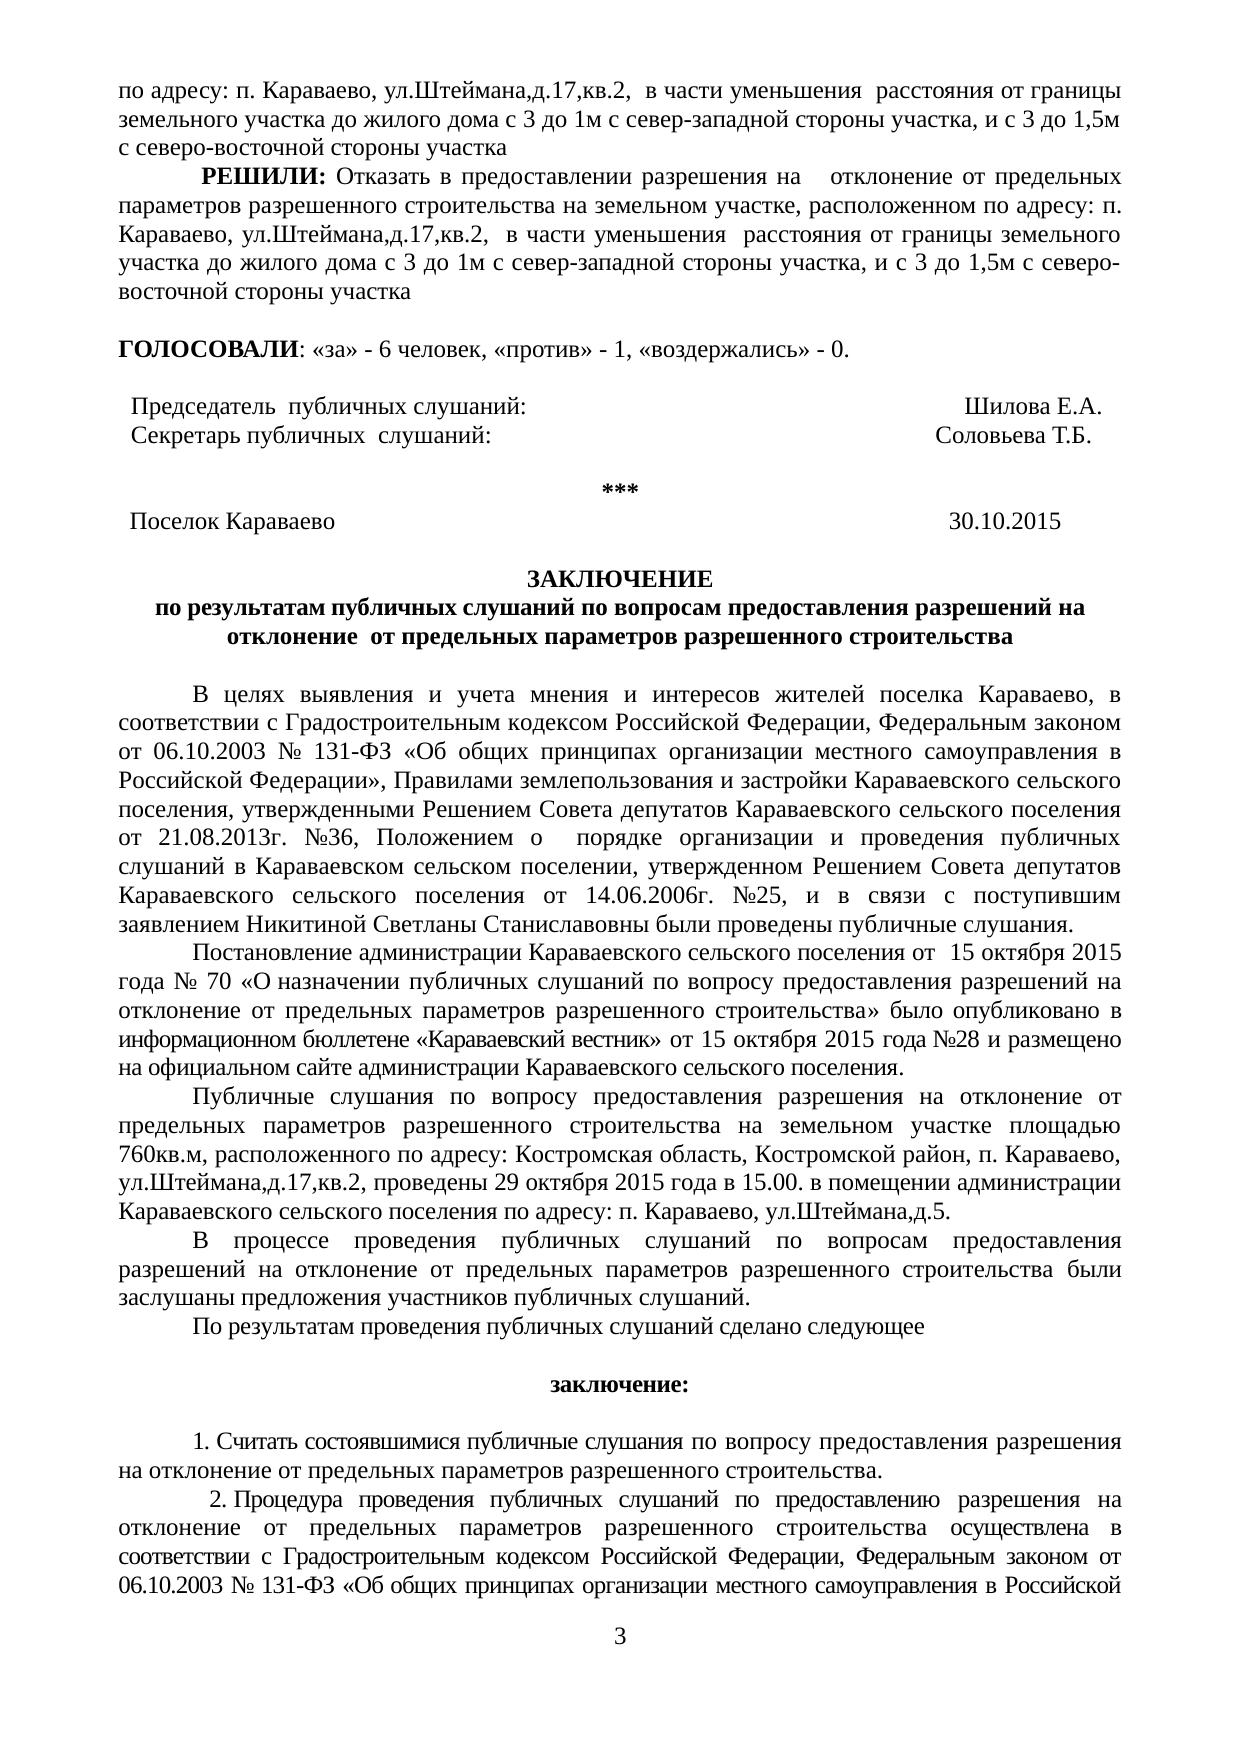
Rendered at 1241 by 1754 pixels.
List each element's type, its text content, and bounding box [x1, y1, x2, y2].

text В целях выявления и учета мнения и интересов жителей поселка Караваево, в соответствии с Градостроительным кодексом Российской Федерации, Федеральным законом от 06.10.2003 № 131-ФЗ «Об общих принципах организации местного самоуправления в Российской Федерации», Правилами землепользования и застройки Караваевского сельского поселения, утвержденными Решением Совета депутатов Караваевского сельского поселения от 21.08.2013г. №36, Положением о порядке организации и проведения публичных слушаний в Караваевском сельском поселении, утвержденном Решением Совета депутатов Караваевского сельского поселения от 14.06.2006г. №25, и в связи с поступившим заявлением Никитиной Светланы Станиславовны были проведены публичные слушания. [118, 679, 1122, 937]
text По результатам проведения публичных слушаний сделано следующее [118, 1311, 1122, 1340]
text по адресу: п. Караваево, ул.Штеймана,д.17,кв.2, в части уменьшения расстояния от границы земельного участка до жилого дома с 3 до 1м с север-западной стороны участка, и с 3 до 1,5м с северо-восточной стороны участка [118, 75, 1122, 161]
text В процессе проведения публичных слушаний по вопросам предоставления разрешений на отклонение от предельных параметров разрешенного строительства были заслушаны предложения участников публичных слушаний. [118, 1225, 1122, 1311]
text Секретарь публичных слушаний: Соловьева Т.Б. [118, 420, 1122, 449]
text Председатель публичных слушаний: Шилова Е.А. [118, 391, 1122, 420]
text Постановление администрации Караваевского сельского поселения от 15 октября 2015 года № 70 «О назначении публичных слушаний по вопросу предоставления разрешений на отклонение от предельных параметров разрешенного строительства» было опубликовано в информационном бюллетене «Караваевский вестник» от 15 октября 2015 года №28 и размещено на официальном сайте администрации Караваевского сельского поселения. [118, 937, 1122, 1081]
text РЕШИЛИ: Отказать в предоставлении разрешения на отклонение от предельных параметров разрешенного строительства на земельном участке, расположенном по адресу: п. Караваево, ул.Штеймана,д.17,кв.2, в части уменьшения расстояния от границы земельного участка до жилого дома с 3 до 1м с север-западной стороны участка, и с 3 до 1,5м с северо-восточной стороны участка [118, 161, 1122, 305]
text 1. Считать состоявшимися публичные слушания по вопросу предоставления разрешения на отклонение от предельных параметров разрешенного строительства. [118, 1426, 1122, 1484]
table_header Поселок Караваево [118, 506, 631, 535]
text Публичные слушания по вопросу предоставления разрешения на отклонение от предельных параметров разрешенного строительства на земельном участке площадью 760кв.м, расположенного по адресу: Костромская область, Костромской район, п. Караваево, ул.Штеймана,д.17,кв.2, проведены 29 октября 2015 года в 15.00. в помещении администрации Караваевского сельского поселения по адресу: п. Караваево, ул.Штеймана,д.5. [118, 1081, 1122, 1225]
text заключение: [118, 1369, 1122, 1397]
text по результатам публичных слушаний по вопросам предоставления разрешений на отклонение от предельных параметров разрешенного строительства [118, 592, 1122, 650]
table_header 30.10.2015 [631, 506, 1144, 535]
text ЗАКЛЮЧЕНИЕ [118, 564, 1122, 592]
text ГОЛОСОВАЛИ: «за» - 6 человек, «против» - 1, «воздержались» - 0. [118, 334, 1122, 362]
text 2. Процедура проведения публичных слушаний по предоставлению разрешения на отклонение от предельных параметров разрешенного строительства осуществлена в соответствии с Градостроительным кодексом Российской Федерации, Федеральным законом от 06.10.2003 № 131-ФЗ «Об общих принципах организации местного самоуправления в Российской [118, 1484, 1122, 1599]
text *** [118, 477, 1122, 506]
